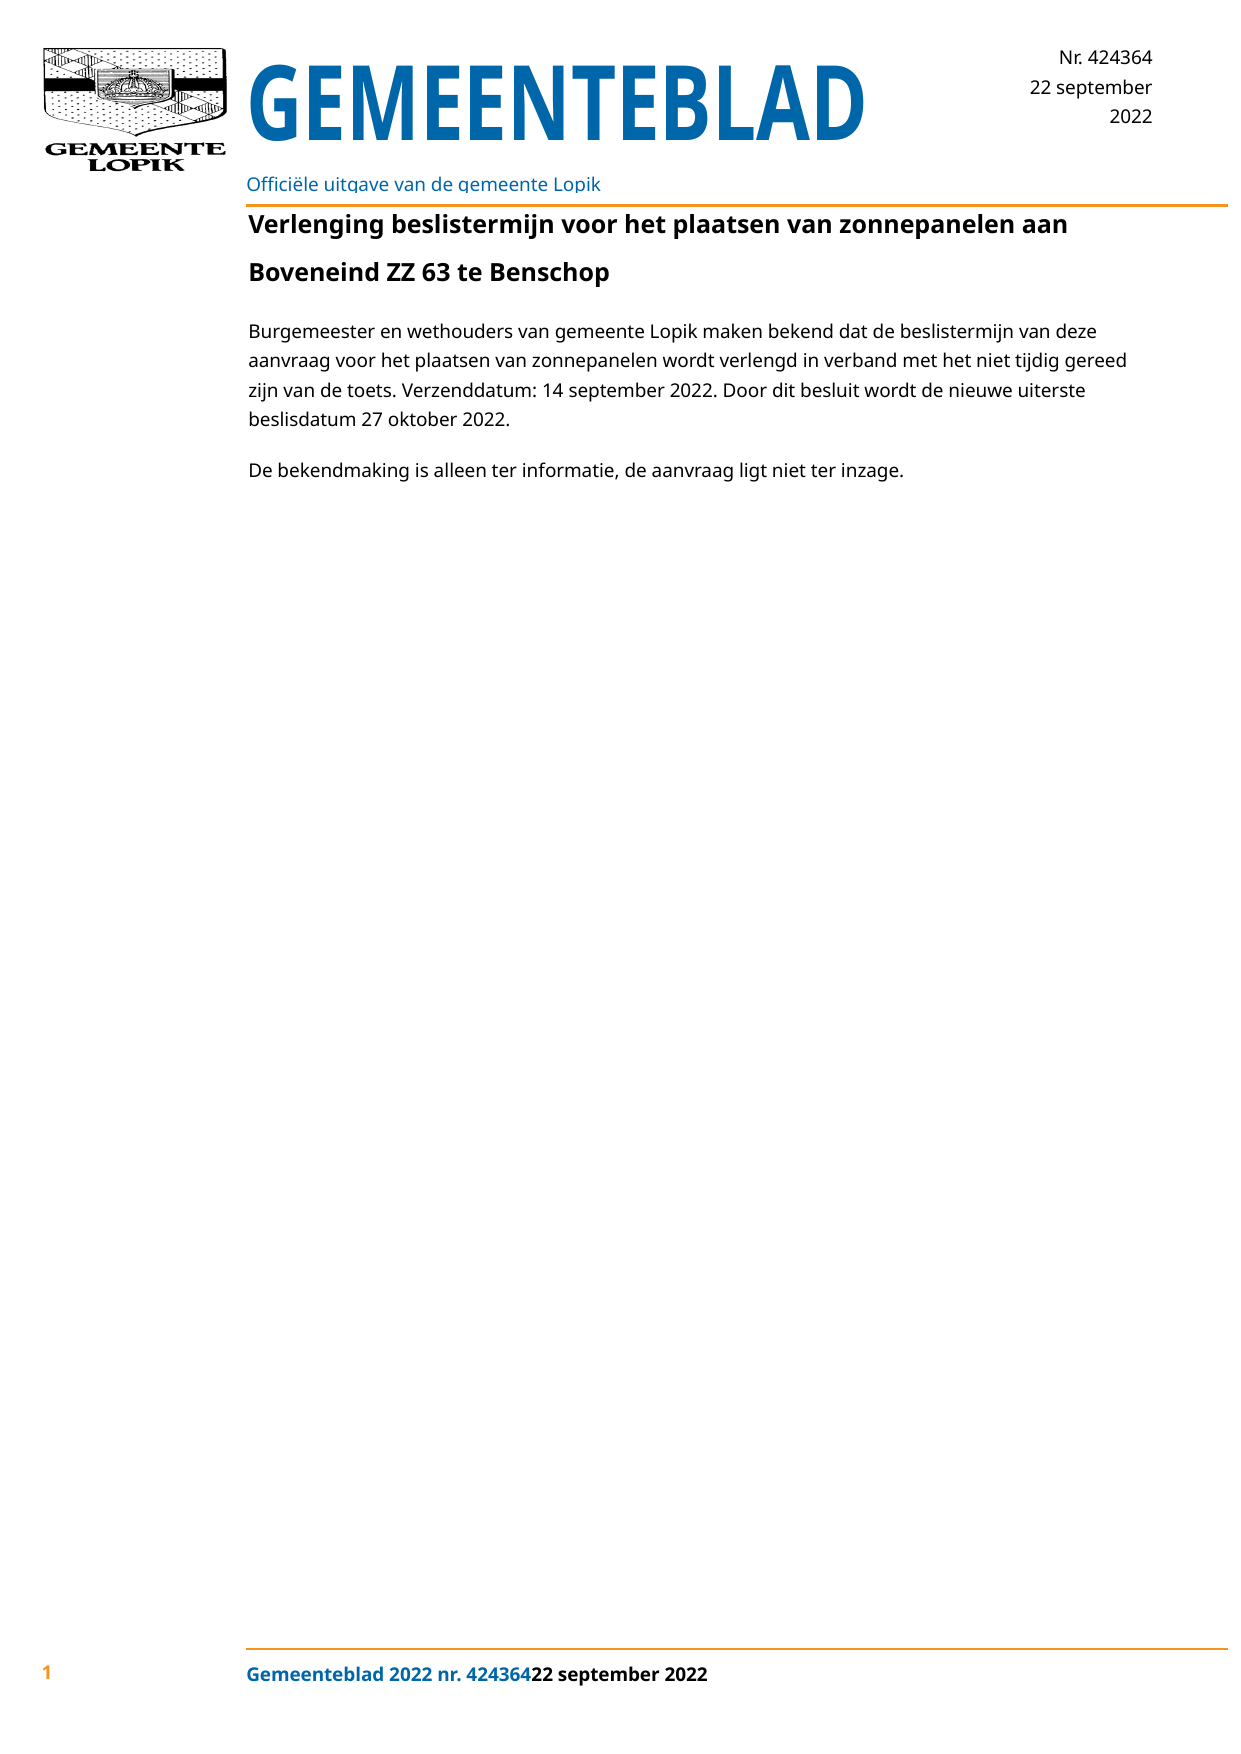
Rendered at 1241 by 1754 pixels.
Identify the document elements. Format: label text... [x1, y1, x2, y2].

picture [41, 47, 231, 172]
text Verlenging beslistermijn voor het plaatsen van zonnepanelen aan Boveneind ZZ 63 te Benschop [248, 207, 1152, 288]
text De bekendmaking is alleen ter informatie, de aanvraag ligt niet ter inzage. [248, 457, 1152, 483]
text Burgemeester en wethouders van gemeente Lopik maken bekend dat de beslistermijn van deze aanvraag voor het plaatsen van zonnepanelen wordt verlengd in verband met het niet tijdig gereed zijn van de toets. Verzenddatum: 14 september 2022. Door dit besluit wordt de nieuwe uiterste beslisdatum 27 oktober 2022. [248, 318, 1152, 432]
